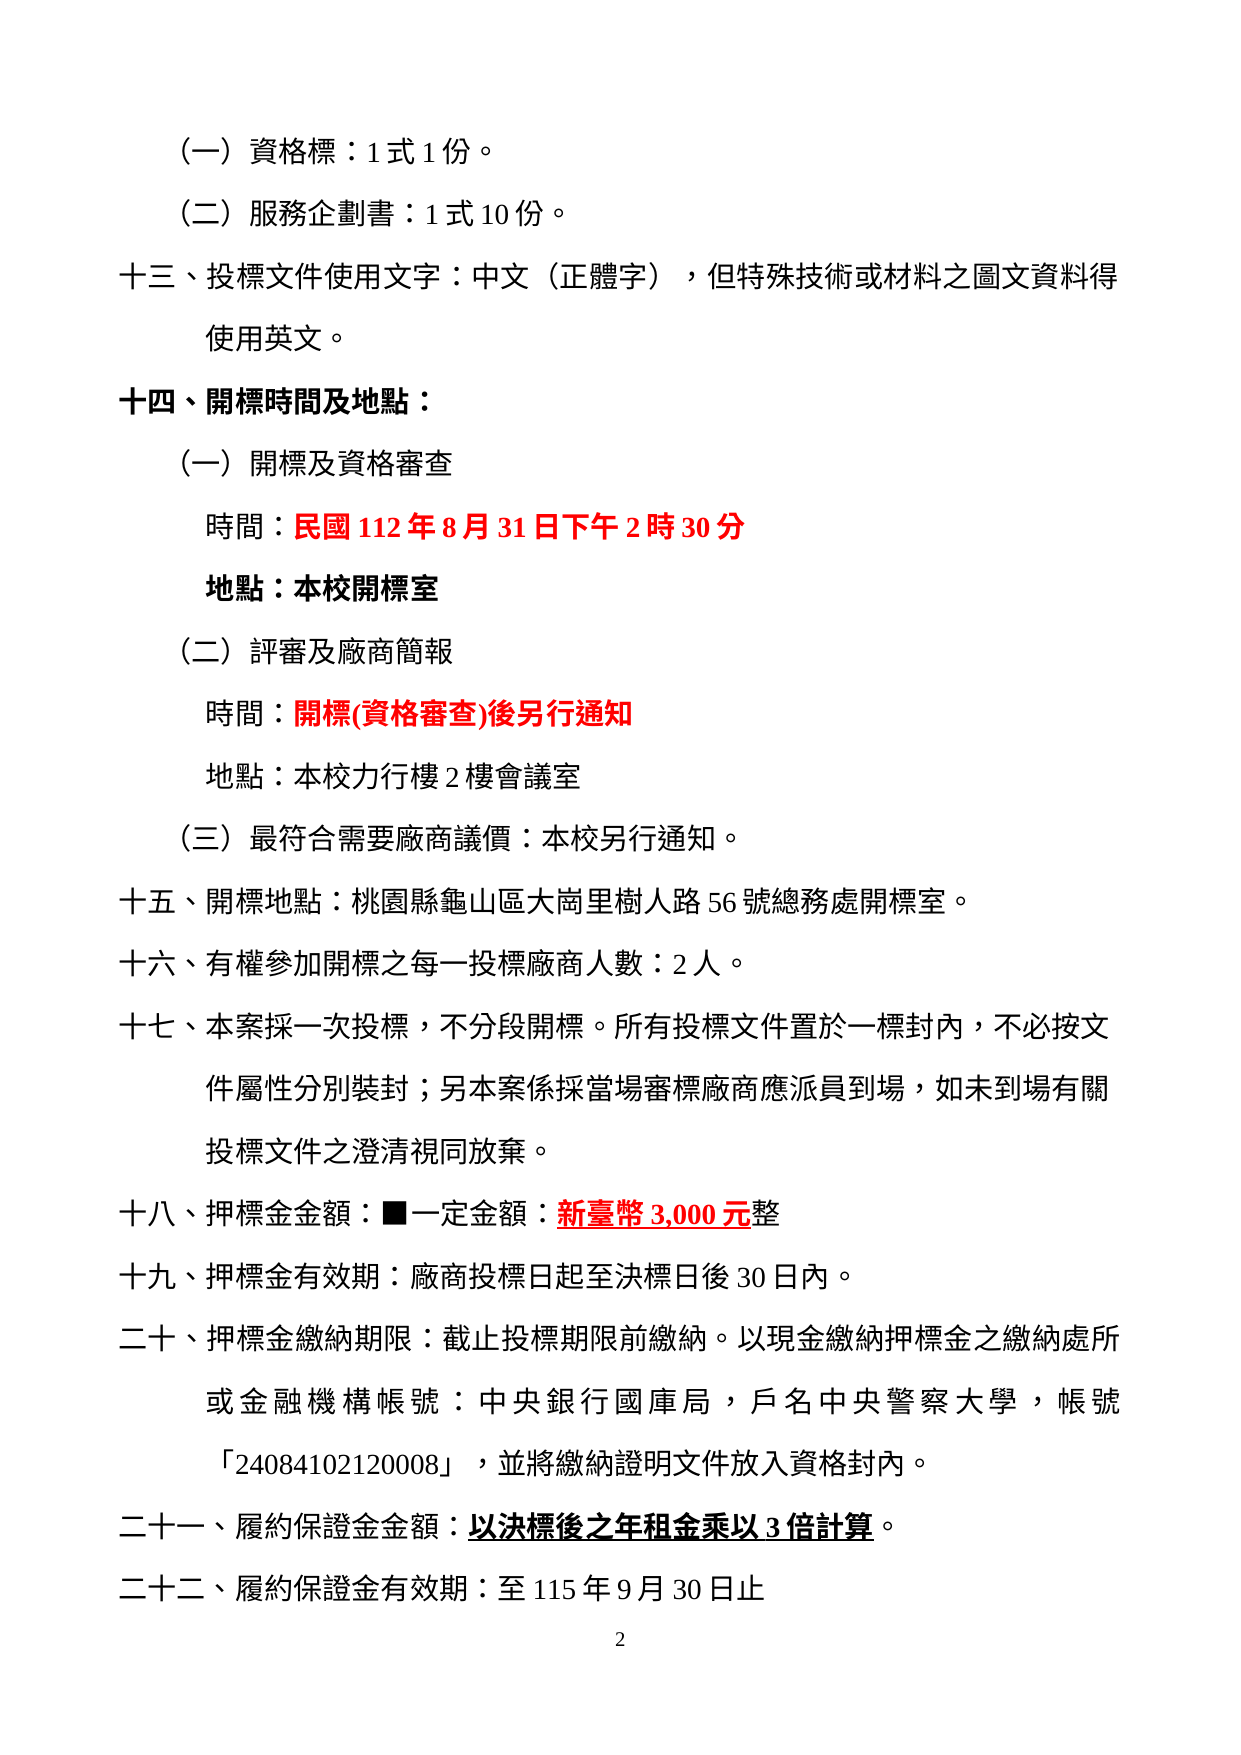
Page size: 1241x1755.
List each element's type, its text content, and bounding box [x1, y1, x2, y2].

text （一）資格標：1式1份。 [118, 108, 1122, 170]
text 十八、押標金金額：■一定金額：新臺幣3,000元整 [118, 1170, 1122, 1233]
text 時間：開標(資格審查)後另行通知 [118, 670, 1122, 733]
text 十三、投標文件使用文字：中文（正體字），但特殊技術或材料之圖文資料得使用英文。 [118, 233, 1122, 358]
text （二）服務企劃書：1式10份。 [118, 170, 1122, 233]
text 十四、開標時間及地點： [118, 358, 1122, 420]
text （三）最符合需要廠商議價：本校另行通知。 [118, 795, 1122, 858]
text 十五、開標地點：桃園縣龜山區大崗里樹人路56號總務處開標室。 [118, 858, 1122, 920]
text 地點：本校力行樓2樓會議室 [118, 733, 1122, 795]
text 十九、押標金有效期：廠商投標日起至決標日後30日內。 [118, 1233, 1122, 1295]
text （二）評審及廠商簡報 [118, 608, 1122, 670]
text 十六、有權參加開標之每一投標廠商人數：2人。 [118, 920, 1122, 983]
text 二十一、履約保證金金額：以決標後之年租金乘以3倍計算。 [118, 1483, 1122, 1545]
text 二十二、履約保證金有效期：至115年9月30日止 [118, 1545, 1122, 1608]
text 時間：民國112年8月31日下午2時30分 [118, 483, 1122, 545]
text 二十、押標金繳納期限：截止投標期限前繳納。以現金繳納押標金之繳納處所或金融機構帳號：中央銀行國庫局，戶名中央警察大學，帳號「24084102120008」，並將繳納證明文件放入資格封內。 [118, 1295, 1122, 1483]
text 十七、本案採一次投標，不分段開標。所有投標文件置於一標封內，不必按文件屬性分別裝封；另本案係採當場審標廠商應派員到場，如未到場有關投標文件之澄清視同放棄。 [118, 983, 1122, 1170]
text 地點：本校開標室 [118, 545, 1122, 608]
text （一）開標及資格審查 [118, 420, 1122, 483]
